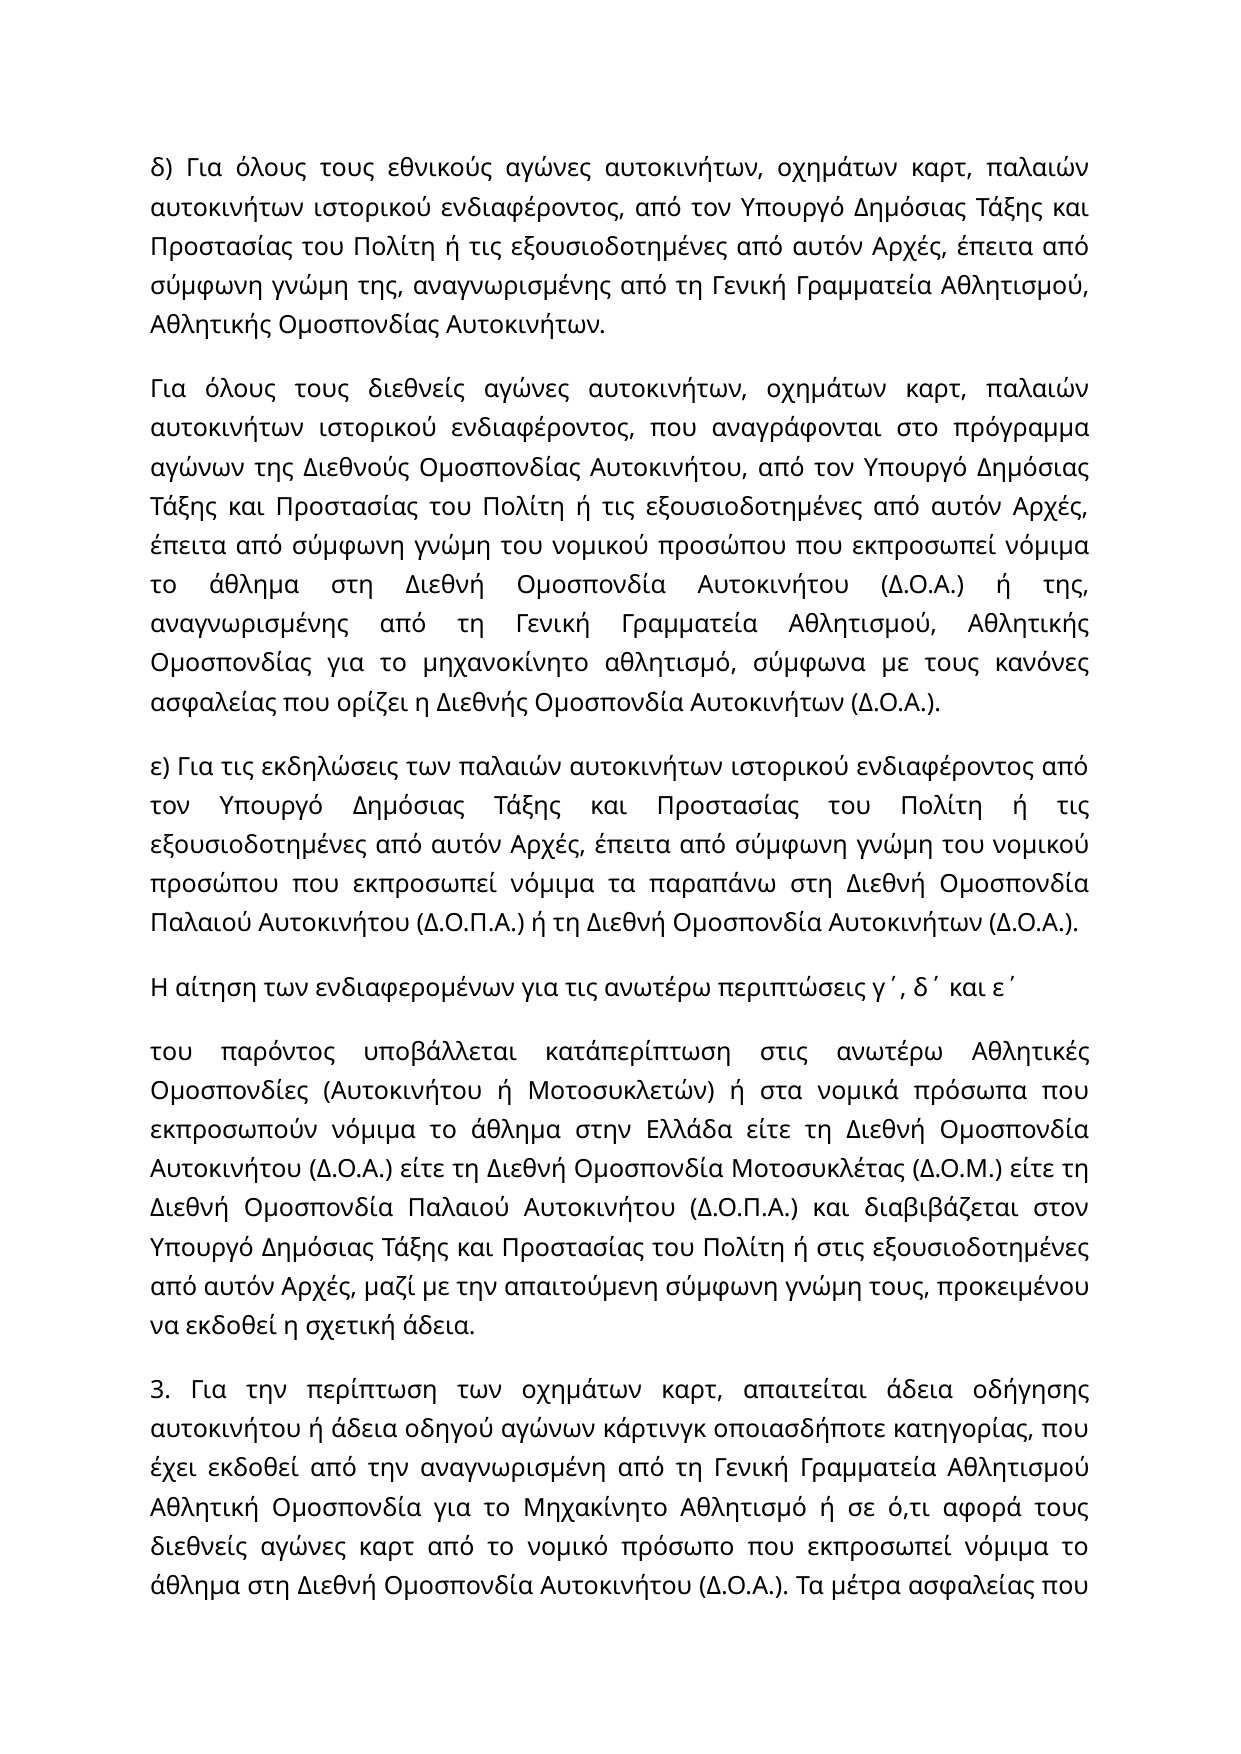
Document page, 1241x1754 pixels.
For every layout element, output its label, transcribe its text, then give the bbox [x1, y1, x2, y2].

text ε) Για τις εκδηλώσεις των παλαιών αυτοκινήτων ιστορικού ενδιαφέροντος από τον Υπουργό Δημόσιας Τάξης και Προστασίας του Πολίτη ή τις εξουσιοδοτημένες από αυτόν Αρχές, έπειτα από σύμφωνη γνώμη του νομικού προσώπου που εκπροσωπεί νόμιμα τα παραπάνω στη Διεθνή Ομοσπονδία Παλαιού Αυτοκινήτου (Δ.Ο.Π.Α.) ή τη Διεθνή Ομοσπονδία Αυτοκινήτων (Δ.Ο.Α.). [150, 748, 1090, 939]
text Η αίτηση των ενδιαφερομένων για τις ανωτέρω περιπτώσεις γ΄, δ΄ και ε΄ [150, 969, 1090, 1003]
text 3. Για την περίπτωση των οχημάτων καρτ, απαιτείται άδεια οδήγησης αυτοκινήτου ή άδεια οδηγού αγώνων κάρτινγκ οποιασδήποτε κατηγορίας, που έχει εκδοθεί από την αναγνωρισμένη από τη Γενική Γραμματεία Αθλητισμού Αθλητική Ομοσπονδία για το Μηχακίνητο Αθλητισμό ή σε ό,τι αφορά τους διεθνείς αγώνες καρτ από το νομικό πρόσωπο που εκπροσωπεί νόμιμα το άθλημα στη Διεθνή Ομοσπονδία Αυτοκινήτου (Δ.Ο.Α.). Τα μέτρα ασφαλείας που [150, 1372, 1090, 1602]
text δ) Για όλους τους εθνικούς αγώνες αυτοκινήτων, οχημάτων καρτ, παλαιών αυτοκινήτων ιστορικού ενδιαφέροντος, από τον Υπουργό Δημόσιας Τάξης και Προστασίας του Πολίτη ή τις εξουσιοδοτημένες από αυτόν Αρχές, έπειτα από σύμφωνη γνώμη της, αναγνωρισμένης από τη Γενική Γραμματεία Αθλητισμού, Αθλητικής Ομοσπονδίας Αυτοκινήτων. [150, 150, 1090, 341]
text του παρόντος υποβάλλεται κατάπερίπτωση στις ανωτέρω Αθλητικές Ομοσπονδίες (Αυτοκινήτου ή Μοτοσυκλετών) ή στα νομικά πρόσωπα που εκπροσωπούν νόμιμα το άθλημα στην Ελλάδα είτε τη Διεθνή Ομοσπονδία Αυτοκινήτου (Δ.Ο.Α.) είτε τη Διεθνή Ομοσπονδία Μοτοσυκλέτας (Δ.Ο.Μ.) είτε τη Διεθνή Ομοσπονδία Παλαιού Αυτοκινήτου (Δ.Ο.Π.Α.) και διαβιβάζεται στον Υπουργό Δημόσιας Τάξης και Προστασίας του Πολίτη ή στις εξουσιοδοτημένες από αυτόν Αρχές, μαζί με την απαιτούμενη σύμφωνη γνώμη τους, προκειμένου να εκδοθεί η σχετική άδεια. [150, 1033, 1090, 1342]
text Για όλους τους διεθνείς αγώνες αυτοκινήτων, οχημάτων καρτ, παλαιών αυτοκινήτων ιστορικού ενδιαφέροντος, που αναγράφονται στο πρόγραμμα αγώνων της Διεθνούς Ομοσπονδίας Αυτοκινήτου, από τον Υπουργό Δημόσιας Τάξης και Προστασίας του Πολίτη ή τις εξουσιοδοτημένες από αυτόν Αρχές, έπειτα από σύμφωνη γνώμη του νομικού προσώπου που εκπροσωπεί νόμιμα το άθλημα στη Διεθνή Ομοσπονδία Αυτοκινήτου (Δ.Ο.Α.) ή της, αναγνωρισμένης από τη Γενική Γραμματεία Αθλητισμού, Αθλητικής Ομοσπονδίας για το μηχανοκίνητο αθλητισμό, σύμφωνα με τους κανόνες ασφαλείας που ορίζει η Διεθνής Ομοσπονδία Αυτοκινήτων (Δ.Ο.Α.). [150, 371, 1090, 718]
